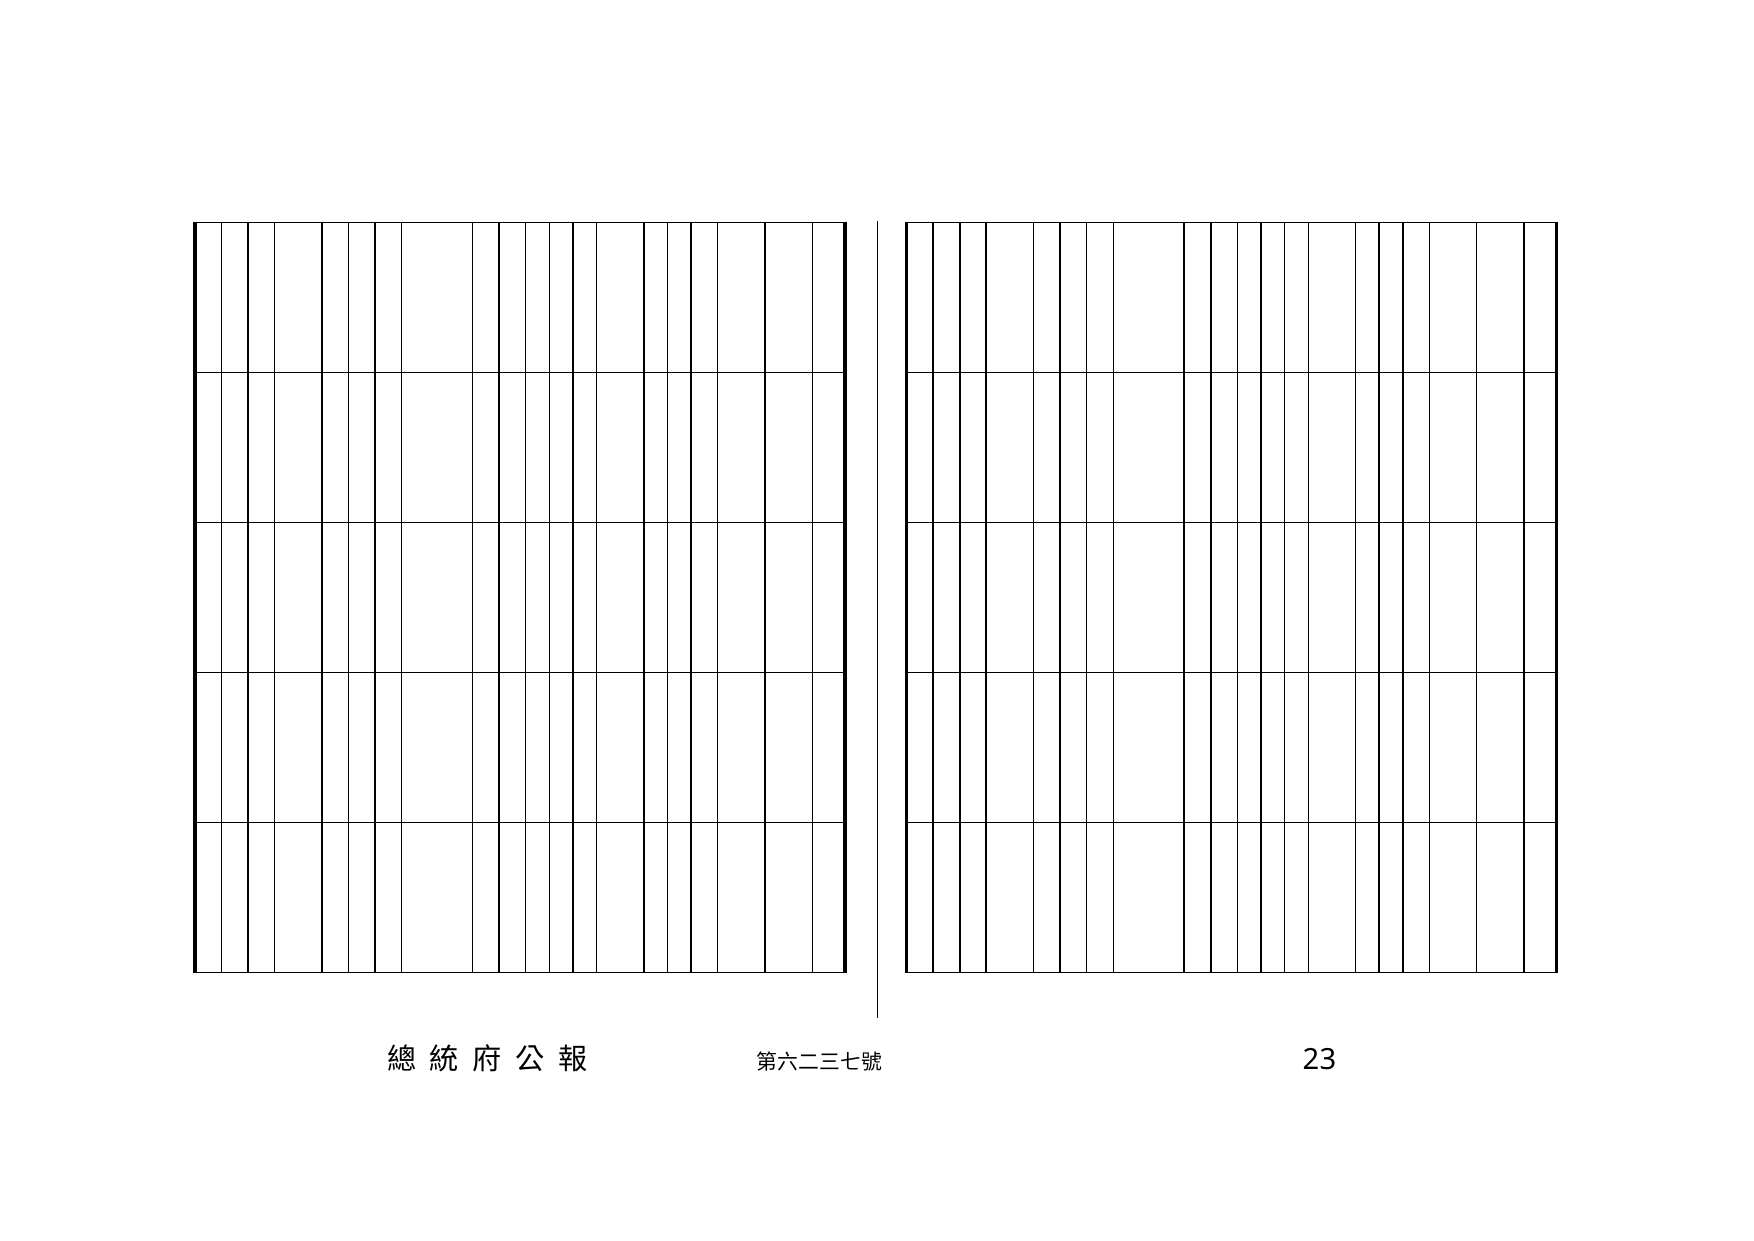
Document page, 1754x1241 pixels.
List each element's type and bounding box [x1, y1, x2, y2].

table_cell [1061, 673, 1086, 822]
table_cell [1332, 223, 1355, 372]
table_cell [1212, 823, 1237, 972]
table_cell [500, 373, 525, 522]
table_cell [550, 673, 572, 822]
table_cell [298, 223, 321, 372]
table_cell [692, 523, 717, 672]
table_cell [1114, 523, 1137, 672]
table_cell [500, 223, 525, 372]
table_cell [275, 373, 298, 522]
table_cell [222, 673, 247, 822]
table_cell [1380, 523, 1402, 672]
table_cell [813, 223, 843, 372]
table_cell [645, 223, 667, 372]
table_cell [1185, 823, 1210, 972]
table_cell [1356, 373, 1378, 522]
table_cell [1034, 673, 1059, 822]
table_cell [574, 223, 596, 372]
table_cell [349, 373, 374, 522]
table_cell [1161, 223, 1183, 372]
table_cell [961, 823, 985, 972]
table_cell [961, 523, 985, 672]
table_cell [500, 673, 525, 822]
table_cell [402, 673, 425, 822]
table_cell [1332, 673, 1355, 822]
table_cell [692, 823, 717, 972]
table_cell [1430, 673, 1453, 822]
table_cell [473, 223, 498, 372]
table_cell [1453, 223, 1476, 372]
table_cell [789, 823, 812, 972]
table_cell [1500, 373, 1523, 522]
table_cell [197, 373, 221, 522]
table_cell [1285, 223, 1308, 372]
table_cell [222, 223, 247, 372]
table_cell [987, 823, 1010, 972]
table_cell [550, 523, 572, 672]
table_cell [1332, 373, 1355, 522]
table_cell [1380, 673, 1402, 822]
table_cell [1285, 373, 1308, 522]
table_cell [376, 523, 401, 672]
table_cell [1161, 673, 1183, 822]
table_cell [1285, 523, 1308, 672]
table_cell [1404, 523, 1429, 672]
table_cell [668, 373, 690, 522]
table_cell [1238, 223, 1260, 372]
table_cell [1380, 223, 1402, 372]
table_cell [1010, 523, 1033, 672]
table_cell [298, 373, 321, 522]
table_cell [741, 223, 764, 372]
table_cell [1087, 373, 1113, 522]
table_cell [1500, 823, 1523, 972]
table_cell [668, 673, 690, 822]
table_cell [425, 523, 449, 672]
table_cell [574, 523, 596, 672]
table_cell [323, 373, 348, 522]
table_cell [741, 673, 764, 822]
table_cell [402, 523, 425, 672]
table_cell [1087, 823, 1113, 972]
table_cell [645, 373, 667, 522]
table_cell [789, 523, 812, 672]
table_cell [275, 823, 298, 972]
table_cell [222, 523, 247, 672]
table_cell [1010, 373, 1033, 522]
table_cell [574, 823, 596, 972]
table_cell [934, 823, 959, 972]
table_cell [1185, 223, 1210, 372]
table_cell [692, 373, 717, 522]
table_cell [1453, 673, 1476, 822]
table_cell [620, 223, 643, 372]
table_cell [1262, 223, 1284, 372]
table_cell [987, 223, 1010, 372]
table_cell [1404, 673, 1429, 822]
table_cell [425, 373, 449, 522]
table_cell [620, 823, 643, 972]
table_cell [376, 673, 401, 822]
table_cell [1262, 373, 1284, 522]
table_cell [1161, 523, 1183, 672]
table_cell [1034, 823, 1059, 972]
table_cell [1404, 223, 1429, 372]
table_cell [1262, 823, 1284, 972]
table_cell [668, 823, 690, 972]
table_cell [1087, 673, 1113, 822]
table_cell [1061, 223, 1086, 372]
table_cell [908, 823, 932, 972]
table_cell [766, 823, 789, 972]
table_cell [934, 223, 959, 372]
table_cell [668, 523, 690, 672]
table_cell [1262, 673, 1284, 822]
table_cell [1238, 823, 1260, 972]
table_cell [1212, 223, 1237, 372]
table_cell [449, 823, 472, 972]
table_cell [402, 223, 425, 372]
table_cell [766, 523, 789, 672]
table_cell [1525, 673, 1555, 822]
table_cell [1010, 823, 1033, 972]
table_cell [473, 523, 498, 672]
table_cell [1453, 523, 1476, 672]
table_cell [323, 673, 348, 822]
table_cell [597, 223, 620, 372]
table_cell [1356, 823, 1378, 972]
table_cell [1430, 823, 1453, 972]
table_cell [197, 523, 221, 672]
table_cell [597, 823, 620, 972]
table_cell [1332, 523, 1355, 672]
table_cell [526, 223, 549, 372]
table_cell [1430, 373, 1453, 522]
table_cell [197, 223, 221, 372]
table_cell [197, 823, 221, 972]
table_cell [1114, 223, 1137, 372]
table_cell [275, 223, 298, 372]
table_cell [1238, 523, 1260, 672]
table_cell [1185, 523, 1210, 672]
table_cell [1525, 373, 1555, 522]
table_cell [1010, 223, 1033, 372]
table_cell [500, 523, 525, 672]
table_cell [249, 373, 274, 522]
table_cell [1500, 523, 1523, 672]
table_cell [645, 523, 667, 672]
table_cell [222, 823, 247, 972]
table_cell [449, 673, 472, 822]
table_cell [1010, 673, 1033, 822]
table_cell [1285, 673, 1308, 822]
table_cell [402, 823, 425, 972]
table_cell [1477, 523, 1500, 672]
table_cell [1309, 223, 1332, 372]
table_cell [526, 673, 549, 822]
table_cell [934, 523, 959, 672]
table_cell [718, 373, 741, 522]
table_cell [692, 673, 717, 822]
table_cell [1061, 823, 1086, 972]
table_cell [500, 823, 525, 972]
table_cell [1238, 673, 1260, 822]
table_cell [1161, 823, 1183, 972]
table_cell [987, 373, 1010, 522]
table_cell [1034, 223, 1059, 372]
table_cell [620, 673, 643, 822]
table_cell [1034, 373, 1059, 522]
table_cell [1430, 223, 1453, 372]
table_cell [473, 373, 498, 522]
table_cell [1137, 523, 1161, 672]
table_cell [1262, 523, 1284, 672]
table_cell [1453, 823, 1476, 972]
table_cell [692, 223, 717, 372]
table_cell [425, 673, 449, 822]
table_cell [526, 373, 549, 522]
table_cell [1137, 373, 1161, 522]
table_cell [249, 823, 274, 972]
table_cell [1114, 823, 1137, 972]
table_cell [323, 523, 348, 672]
table_cell [550, 823, 572, 972]
table_cell [718, 523, 741, 672]
table_cell [249, 673, 274, 822]
table_cell [1525, 823, 1555, 972]
table_cell [1380, 373, 1402, 522]
table_cell [275, 523, 298, 672]
table_cell [298, 523, 321, 672]
table_cell [1212, 373, 1237, 522]
table_cell [376, 373, 401, 522]
table_cell [1453, 373, 1476, 522]
table_cell [1185, 673, 1210, 822]
table_cell [620, 523, 643, 672]
table_cell [1404, 373, 1429, 522]
table_cell [1309, 823, 1332, 972]
table_cell [197, 673, 221, 822]
table_cell [1525, 223, 1555, 372]
table_cell [961, 373, 985, 522]
table_cell [1185, 373, 1210, 522]
table_cell [718, 223, 741, 372]
table_cell [908, 673, 932, 822]
table_cell [526, 523, 549, 672]
table_cell [1137, 673, 1161, 822]
table_cell [249, 523, 274, 672]
table_cell [987, 673, 1010, 822]
table_cell [1356, 223, 1378, 372]
table_cell [402, 373, 425, 522]
table_cell [349, 523, 374, 672]
table_cell [1477, 673, 1500, 822]
table_cell [668, 223, 690, 372]
table_cell [718, 823, 741, 972]
table_cell [349, 673, 374, 822]
table_cell [1404, 823, 1429, 972]
table_cell [376, 823, 401, 972]
table_cell [741, 823, 764, 972]
table_cell [987, 523, 1010, 672]
table_cell [1430, 523, 1453, 672]
table_cell [908, 223, 932, 372]
table_cell [1114, 373, 1137, 522]
table_cell [1238, 373, 1260, 522]
table_cell [1309, 673, 1332, 822]
table_cell [766, 373, 789, 522]
table_cell [961, 223, 985, 372]
table_cell [789, 223, 812, 372]
table_cell [934, 373, 959, 522]
table_cell [1309, 523, 1332, 672]
table_cell [1212, 673, 1237, 822]
table_cell [1525, 523, 1555, 672]
table_cell [1061, 523, 1086, 672]
table_cell [1500, 223, 1523, 372]
table_cell [574, 373, 596, 522]
table_cell [620, 373, 643, 522]
table_cell [425, 223, 449, 372]
table_cell [1500, 673, 1523, 822]
table_cell [1477, 823, 1500, 972]
table_cell [789, 373, 812, 522]
table_cell [813, 523, 843, 672]
table_cell [526, 823, 549, 972]
table_cell [376, 223, 401, 372]
table_cell [298, 673, 321, 822]
table_cell [1477, 373, 1500, 522]
table_cell [813, 673, 843, 822]
table_cell [1356, 523, 1378, 672]
table_cell [934, 673, 959, 822]
table_cell [473, 673, 498, 822]
table_cell [1212, 523, 1237, 672]
table_cell [323, 223, 348, 372]
table_cell [1332, 823, 1355, 972]
table_cell [741, 523, 764, 672]
table_cell [597, 523, 620, 672]
table_cell [813, 823, 843, 972]
table_cell [597, 373, 620, 522]
table_cell [908, 523, 932, 672]
table_cell [574, 673, 596, 822]
table_cell [449, 523, 472, 672]
table_cell [249, 223, 274, 372]
table_cell [1309, 373, 1332, 522]
table_cell [449, 373, 472, 522]
table_cell [349, 823, 374, 972]
table_cell [789, 673, 812, 822]
table_cell [275, 673, 298, 822]
table_cell [1356, 673, 1378, 822]
table_cell [908, 373, 932, 522]
table_cell [1061, 373, 1086, 522]
table_cell [1137, 823, 1161, 972]
table_cell [323, 823, 348, 972]
table_cell [645, 823, 667, 972]
table_cell [298, 823, 321, 972]
table_cell [1380, 823, 1402, 972]
table_cell [813, 373, 843, 522]
table_cell [597, 673, 620, 822]
table_cell [766, 223, 789, 372]
table_cell [766, 673, 789, 822]
table_cell [425, 823, 449, 972]
table_cell [1477, 223, 1500, 372]
table_cell [550, 373, 572, 522]
table_cell [1034, 523, 1059, 672]
table_cell [1087, 523, 1113, 672]
table_cell [1137, 223, 1161, 372]
table_cell [718, 673, 741, 822]
table_cell [961, 673, 985, 822]
table_cell [741, 373, 764, 522]
table_cell [222, 373, 247, 522]
table_cell [1285, 823, 1308, 972]
table_cell [550, 223, 572, 372]
table_cell [349, 223, 374, 372]
table_cell [473, 823, 498, 972]
table_cell [1161, 373, 1183, 522]
table_cell [645, 673, 667, 822]
table_cell [1114, 673, 1137, 822]
table_cell [449, 223, 472, 372]
table_cell [1087, 223, 1113, 372]
